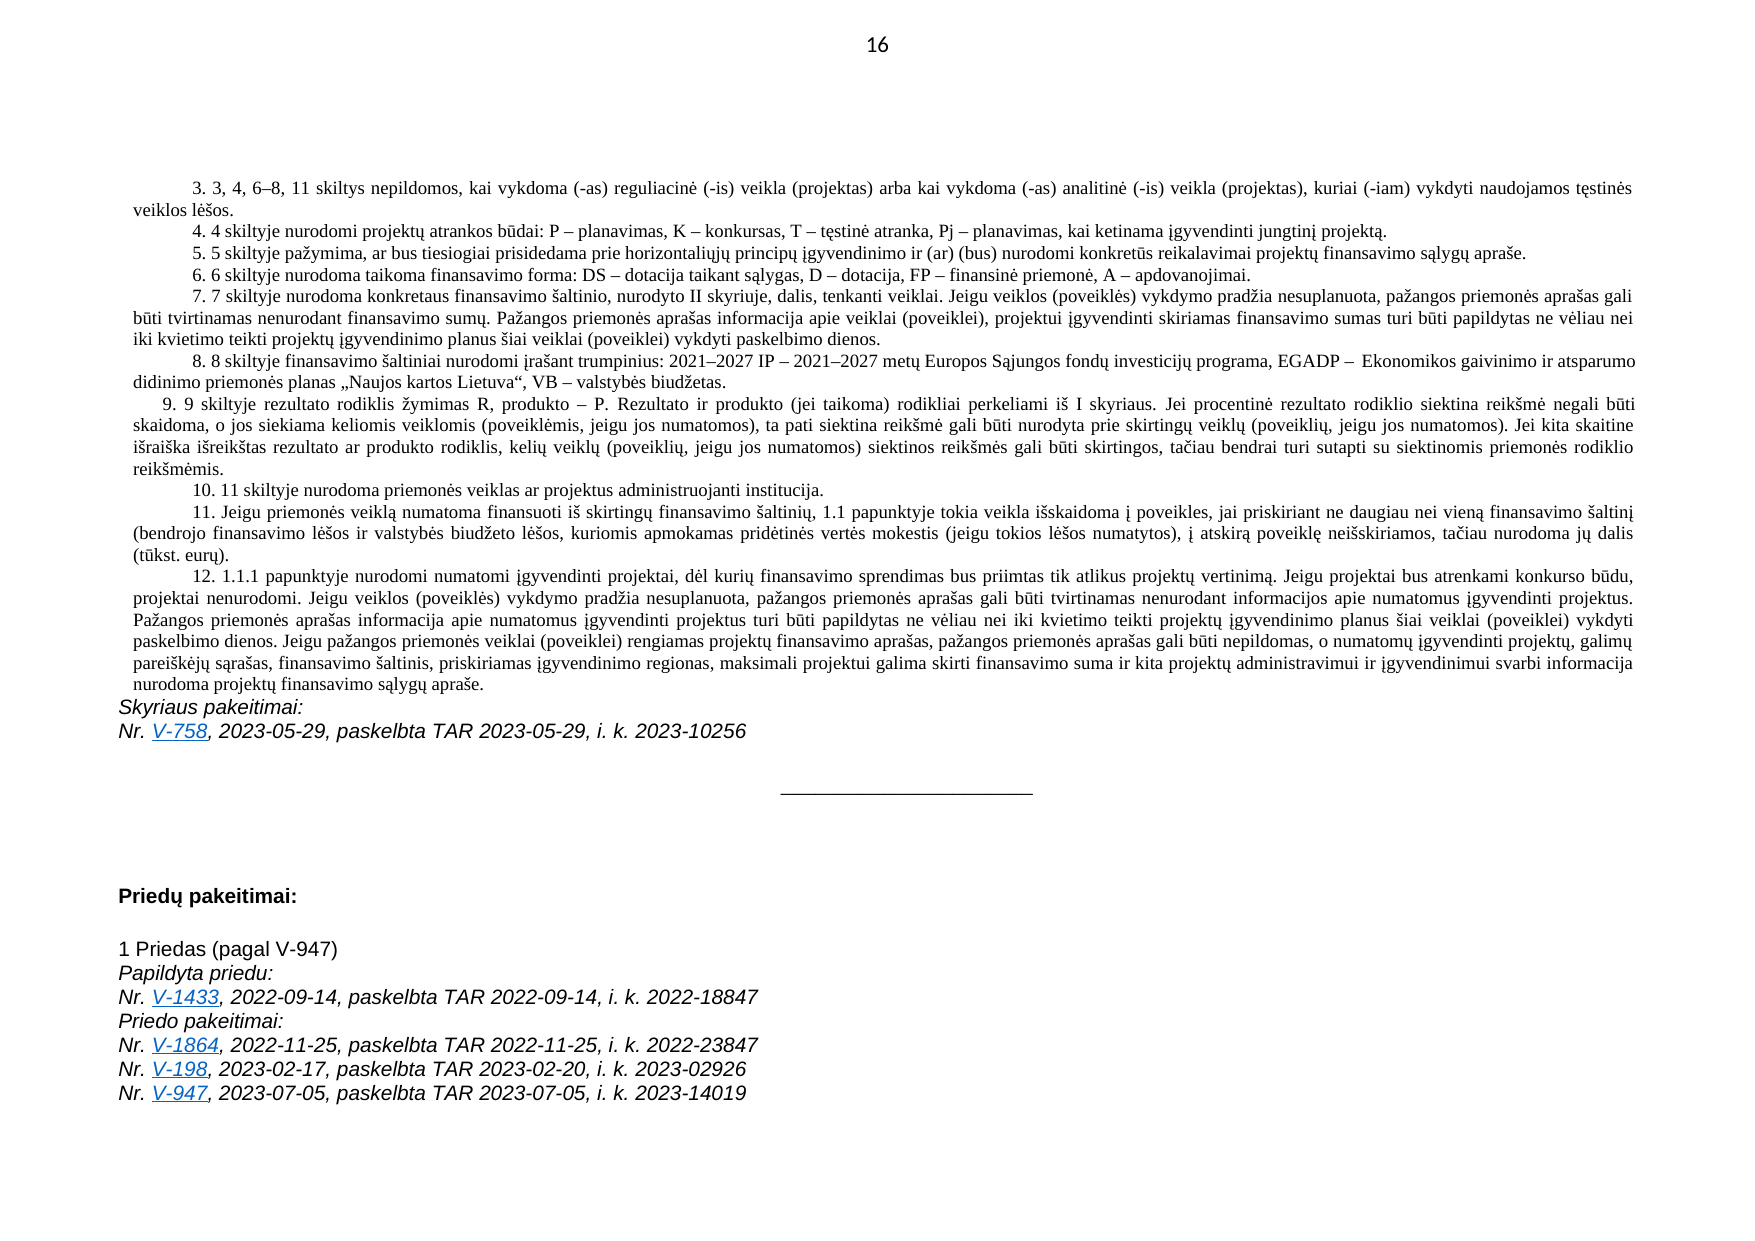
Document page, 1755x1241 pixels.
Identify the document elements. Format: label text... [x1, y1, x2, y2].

text ______________________ [118, 771, 1636, 798]
text 11. Jeigu priemonės veiklą numatoma finansuoti iš skirtingų finansavimo šaltinių, 1.1 papunktyje tokia veikla išskaidoma į poveikles, jai priskiriant ne daugiau nei vieną finansavimo šaltinį (bendrojo finansavimo lėšos ir valstybės biudžeto lėšos, kuriomis apmokamas pridėtinės vertės mokestis (jeigu tokios lėšos numatytos), į atskirą poveiklę neišskiriamos, tačiau nurodoma jų dalis (tūkst. eurų). [133, 501, 1636, 565]
text 8. 8 skiltyje finansavimo šaltiniai nurodomi įrašant trumpinius: 2021–2027 IP – 2021–2027 metų Europos Sąjungos fondų investicijų programa, EGADP – Ekonomikos gaivinimo ir atsparumo didinimo priemonės planas „Naujos kartos Lietuva“, VB – valstybės biudžetas. [133, 350, 1636, 393]
text Nr. V-198, 2023-02-17, paskelbta TAR 2023-02-20, i. k. 2023-02926 [118, 1056, 1636, 1080]
text Priedų pakeitimai: [118, 884, 1636, 908]
text 1 Priedas (pagal V-947) [118, 937, 1636, 961]
text 3. 3, 4, 6–8, 11 skiltys nepildomos, kai vykdoma (-as) reguliacinė (-is) veikla (projektas) arba kai vykdoma (-as) analitinė (-is) veikla (projektas), kuriai (-iam) vykdyti naudojamos tęstinės veiklos lėšos. [133, 177, 1636, 220]
text 5. 5 skiltyje pažymima, ar bus tiesiogiai prisidedama prie horizontaliųjų principų įgyvendinimo ir (ar) (bus) nurodomi konkretūs reikalavimai projektų finansavimo sąlygų apraše. [133, 242, 1636, 263]
text Nr. V-947, 2023-07-05, paskelbta TAR 2023-07-05, i. k. 2023-14019 [118, 1080, 1636, 1104]
text 9. 9 skiltyje rezultato rodiklis žymimas R, produkto – P. Rezultato ir produkto (jei taikoma) rodikliai perkeliami iš I skyriaus. Jei procentinė rezultato rodiklio siektina reikšmė negali būti skaidoma, o jos siekiama keliomis veiklomis (poveiklėmis, jeigu jos numatomos), ta pati siektina reikšmė gali būti nurodyta prie skirtingų veiklų (poveiklių, jeigu jos numatomos). Jei kita skaitine išraiška išreikštas rezultato ar produkto rodiklis, kelių veiklų (poveiklių, jeigu jos numatomos) siektinos reikšmės gali būti skirtingos, tačiau bendrai turi sutapti su siektinomis priemonės rodiklio reikšmėmis. [133, 393, 1636, 479]
text Skyriaus pakeitimai: [118, 695, 1636, 719]
text Priedo pakeitimai: [118, 1008, 1636, 1032]
text 4. 4 skiltyje nurodomi projektų atrankos būdai: P – planavimas, K – konkursas, T – tęstinė atranka, Pj – planavimas, kai ketinama įgyvendinti jungtinį projektą. [133, 220, 1636, 242]
text 7. 7 skiltyje nurodoma konkretaus finansavimo šaltinio, nurodyto II skyriuje, dalis, tenkanti veiklai. Jeigu veiklos (poveiklės) vykdymo pradžia nesuplanuota, pažangos priemonės aprašas gali būti tvirtinamas nenurodant finansavimo sumų. Pažangos priemonės aprašas informacija apie veiklai (poveiklei), projektui įgyvendinti skiriamas finansavimo sumas turi būti papildytas ne vėliau nei iki kvietimo teikti projektų įgyvendinimo planus šiai veiklai (poveiklei) vykdyti paskelbimo dienos. [133, 285, 1636, 350]
text Nr. V-758, 2023-05-29, paskelbta TAR 2023-05-29, i. k. 2023-10256 [118, 719, 1636, 743]
text Papildyta priedu: [118, 961, 1636, 984]
text Nr. V-1433, 2022-09-14, paskelbta TAR 2022-09-14, i. k. 2022-18847 [118, 984, 1636, 1008]
text 6. 6 skiltyje nurodoma taikoma finansavimo forma: DS – dotacija taikant sąlygas, D – dotacija, FP – finansinė priemonė, A – apdovanojimai. [133, 263, 1636, 285]
text Nr. V-1864, 2022-11-25, paskelbta TAR 2022-11-25, i. k. 2022-23847 [118, 1032, 1636, 1056]
text 10. 11 skiltyje nurodoma priemonės veiklas ar projektus administruojanti institucija. [133, 479, 1636, 501]
text 12. 1.1.1 papunktyje nurodomi numatomi įgyvendinti projektai, dėl kurių finansavimo sprendimas bus priimtas tik atlikus projektų vertinimą. Jeigu projektai bus atrenkami konkurso būdu, projektai nenurodomi. Jeigu veiklos (poveiklės) vykdymo pradžia nesuplanuota, pažangos priemonės aprašas gali būti tvirtinamas nenurodant informacijos apie numatomus įgyvendinti projektus. Pažangos priemonės aprašas informacija apie numatomus įgyvendinti projektus turi būti papildytas ne vėliau nei iki kvietimo teikti projektų įgyvendinimo planus šiai veiklai (poveiklei) vykdyti paskelbimo dienos. Jeigu pažangos priemonės veiklai (poveiklei) rengiamas projektų finansavimo aprašas, pažangos priemonės aprašas gali būti nepildomas, o numatomų įgyvendinti projektų, galimų pareiškėjų sąrašas, finansavimo šaltinis, priskiriamas įgyvendinimo regionas, maksimali projektui galima skirti finansavimo suma ir kita projektų administravimui ir įgyvendinimui svarbi informacija nurodoma projektų finansavimo sąlygų apraše. [133, 565, 1636, 695]
